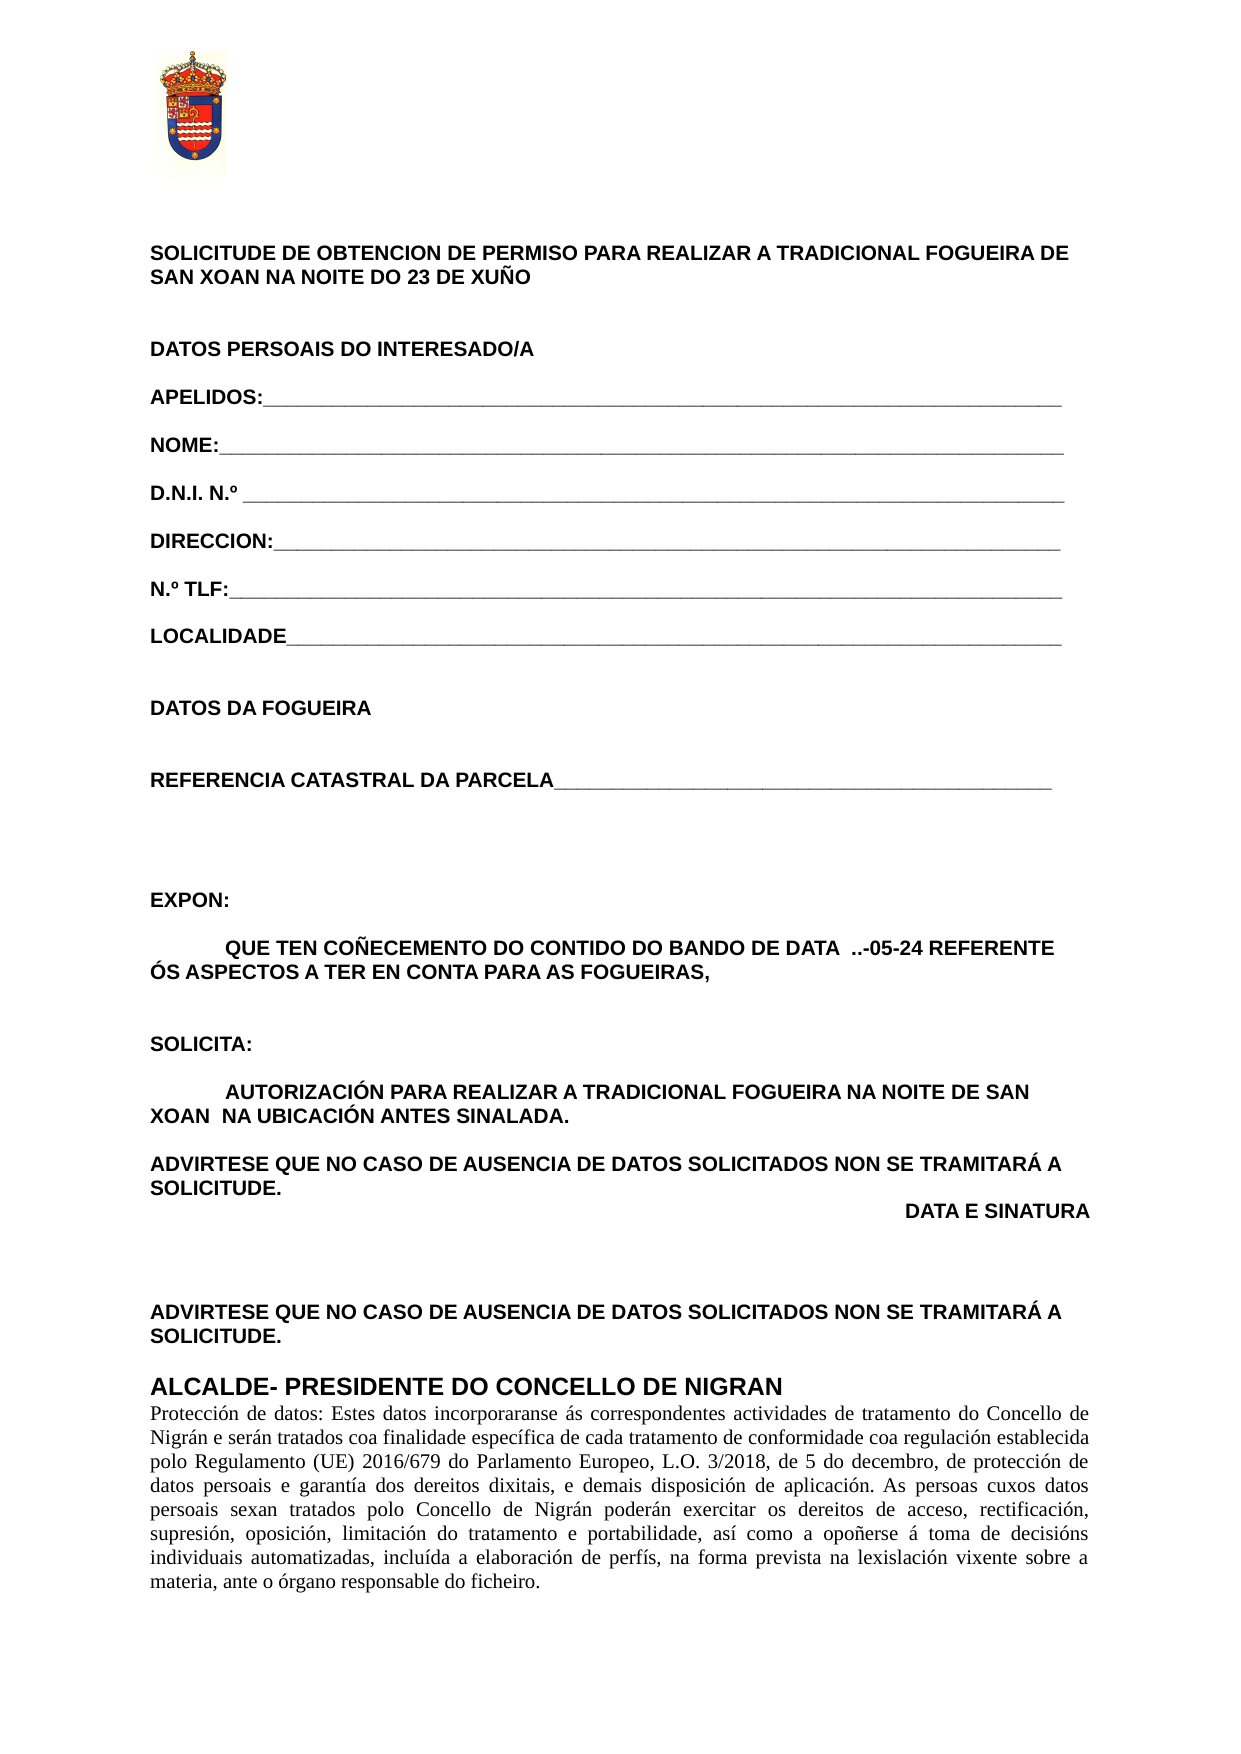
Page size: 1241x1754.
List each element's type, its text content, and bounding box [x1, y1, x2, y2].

text NOME:_________________________________________________________________________ [150, 433, 1090, 457]
text SOLICITA: [150, 1032, 1090, 1056]
text DATOS PERSOAIS DO INTERESADO/A [150, 337, 1090, 361]
text DIRECCION:____________________________________________________________________ [150, 528, 1090, 552]
text N.º TLF:________________________________________________________________________ [150, 576, 1090, 600]
text DATA E SINATURA [150, 1199, 1090, 1223]
text REFERENCIA CATASTRAL DA PARCELA___________________________________________ [150, 768, 1090, 792]
text QUE TEN COÑECEMENTO DO CONTIDO DO BANDO DE DATA ..-05-24 REFERENTE ÓS ASPECTOS A TER EN CONTA PARA AS FOGUEIRAS, [150, 936, 1090, 984]
text Protección de datos: Estes datos incorporaranse ás correspondentes actividades de tratamento do Concello de Nigrán e serán tratados coa finalidade específica de cada tratamento de conformidade coa regulación establecida polo Regulamento (UE) 2016/679 do Parlamento Europeo, L.O. 3/2018, de 5 do decembro, de protección de datos persoais e garantía dos dereitos dixitais, e demais disposición de aplicación. As persoas cuxos datos persoais sexan tratados polo Concello de Nigrán poderán exercitar os dereitos de acceso, rectificación, supresión, oposición, limitación do tratamento e portabilidade, así como a opoñerse á toma de decisións individuais automatizadas, incluída a elaboración de perfís, na forma prevista na lexislación vixente sobre a materia, ante o órgano responsable do ficheiro. [150, 1401, 1090, 1593]
text ADVIRTESE QUE NO CASO DE AUSENCIA DE DATOS SOLICITADOS NON SE TRAMITARÁ A SOLICITUDE. [150, 1300, 1090, 1348]
text SOLICITUDE DE OBTENCION DE PERMISO PARA REALIZAR A TRADICIONAL FOGUEIRA DE SAN XOAN NA NOITE DO 23 DE XUÑO [150, 241, 1090, 289]
text DATOS DA FOGUEIRA [150, 696, 1090, 720]
text ADVIRTESE QUE NO CASO DE AUSENCIA DE DATOS SOLICITADOS NON SE TRAMITARÁ A SOLICITUDE. [150, 1151, 1090, 1199]
text LOCALIDADE___________________________________________________________________ [150, 624, 1090, 648]
text ALCALDE- PRESIDENTE DO CONCELLO DE NIGRAN [150, 1372, 1090, 1401]
text AUTORIZACIÓN PARA REALIZAR A TRADICIONAL FOGUEIRA NA NOITE DE SAN XOAN NA UBICACIÓN ANTES SINALADA. [150, 1079, 1090, 1127]
text D.N.I. N.º _______________________________________________________________________ [150, 481, 1090, 504]
text APELIDOS:_____________________________________________________________________ [150, 385, 1090, 409]
text EXPON: [150, 888, 1090, 912]
